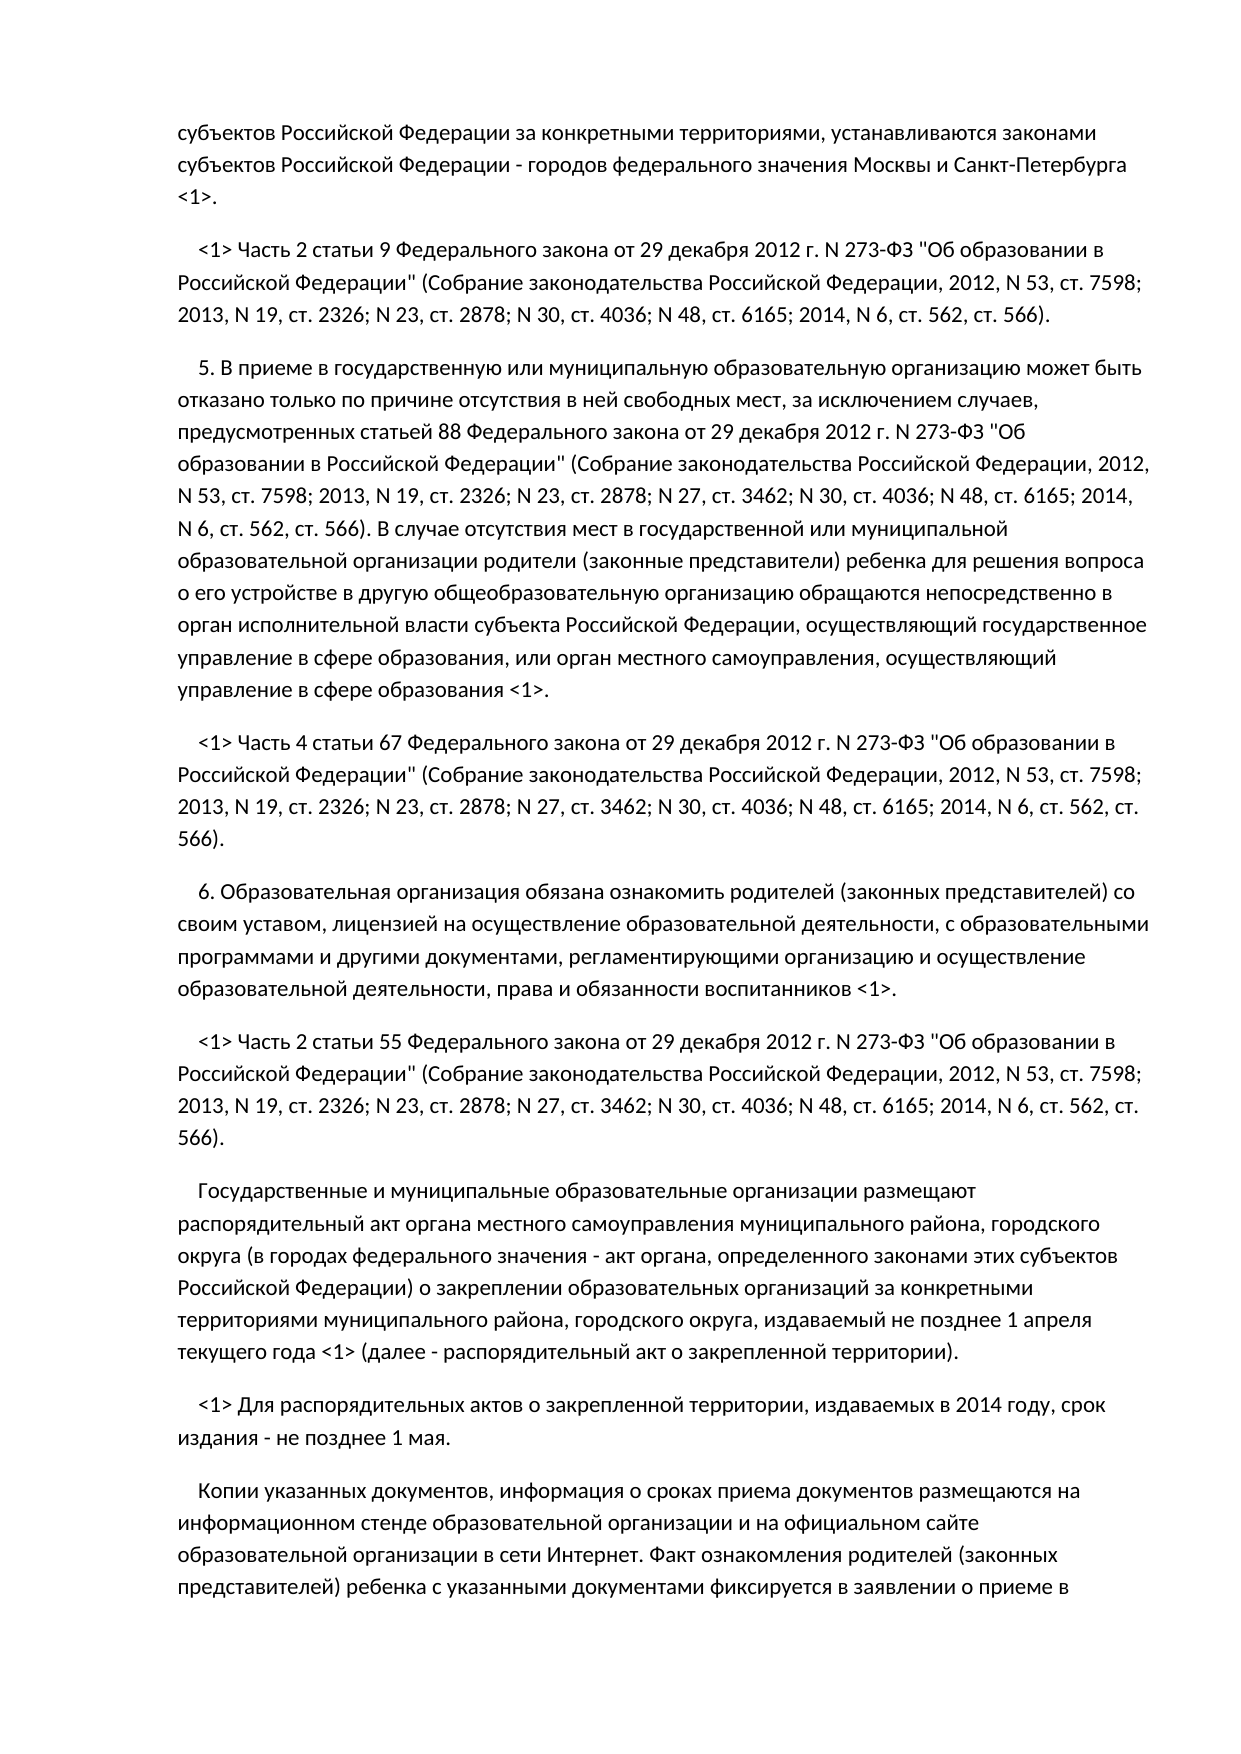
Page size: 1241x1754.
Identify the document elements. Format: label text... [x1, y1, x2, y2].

text <1> Часть 4 статьи 67 Федерального закона от 29 декабря 2012 г. N 273-ФЗ "Об образовании в Российской Федерации" (Собрание законодательства Российской Федерации, 2012, N 53, ст. 7598; 2013, N 19, ст. 2326; N 23, ст. 2878; N 27, ст. 3462; N 30, ст. 4036; N 48, ст. 6165; 2014, N 6, ст. 562, ст. 566). [177, 728, 1152, 852]
text 6. Образовательная организация обязана ознакомить родителей (законных представителей) со своим уставом, лицензией на осуществление образовательной деятельности, с образовательными программами и другими документами, регламентирующими организацию и осуществление образовательной деятельности, права и обязанности воспитанников <1>. [177, 877, 1152, 1002]
text 5. В приеме в государственную или муниципальную образовательную организацию может быть отказано только по причине отсутствия в ней свободных мест, за исключением случаев, предусмотренных статьей 88 Федерального закона от 29 декабря 2012 г. N 273-ФЗ "Об образовании в Российской Федерации" (Собрание законодательства Российской Федерации, 2012, N 53, ст. 7598; 2013, N 19, ст. 2326; N 23, ст. 2878; N 27, ст. 3462; N 30, ст. 4036; N 48, ст. 6165; 2014, N 6, ст. 562, ст. 566). В случае отсутствия мест в государственной или муниципальной образовательной организации родители (законные представители) ребенка для решения вопроса о его устройстве в другую общеобразовательную организацию обращаются непосредственно в орган исполнительной власти субъекта Российской Федерации, осуществляющий государственное управление в сфере образования, или орган местного самоуправления, осуществляющий управление в сфере образования <1>. [177, 353, 1152, 703]
text Копии указанных документов, информация о сроках приема документов размещаются на информационном стенде образовательной организации и на официальном сайте образовательной организации в сети Интернет. Факт ознакомления родителей (законных представителей) ребенка с указанными документами фиксируется в заявлении о приеме в [177, 1476, 1152, 1600]
text субъектов Российской Федерации за конкретными территориями, устанавливаются законами субъектов Российской Федерации - городов федерального значения Москвы и Санкт-Петербурга <1>. [177, 118, 1152, 211]
text <1> Часть 2 статьи 9 Федерального закона от 29 декабря 2012 г. N 273-ФЗ "Об образовании в Российской Федерации" (Собрание законодательства Российской Федерации, 2012, N 53, ст. 7598; 2013, N 19, ст. 2326; N 23, ст. 2878; N 30, ст. 4036; N 48, ст. 6165; 2014, N 6, ст. 562, ст. 566). [177, 236, 1152, 328]
text <1> Для распорядительных актов о закрепленной территории, издаваемых в 2014 году, срок издания - не позднее 1 мая. [177, 1391, 1152, 1451]
text <1> Часть 2 статьи 55 Федерального закона от 29 декабря 2012 г. N 273-ФЗ "Об образовании в Российской Федерации" (Собрание законодательства Российской Федерации, 2012, N 53, ст. 7598; 2013, N 19, ст. 2326; N 23, ст. 2878; N 27, ст. 3462; N 30, ст. 4036; N 48, ст. 6165; 2014, N 6, ст. 562, ст. 566). [177, 1027, 1152, 1152]
text Государственные и муниципальные образовательные организации размещают распорядительный акт органа местного самоуправления муниципального района, городского округа (в городах федерального значения - акт органа, определенного законами этих субъектов Российской Федерации) о закреплении образовательных организаций за конкретными территориями муниципального района, городского округа, издаваемый не позднее 1 апреля текущего года <1> (далее - распорядительный акт о закрепленной территории). [177, 1177, 1152, 1366]
